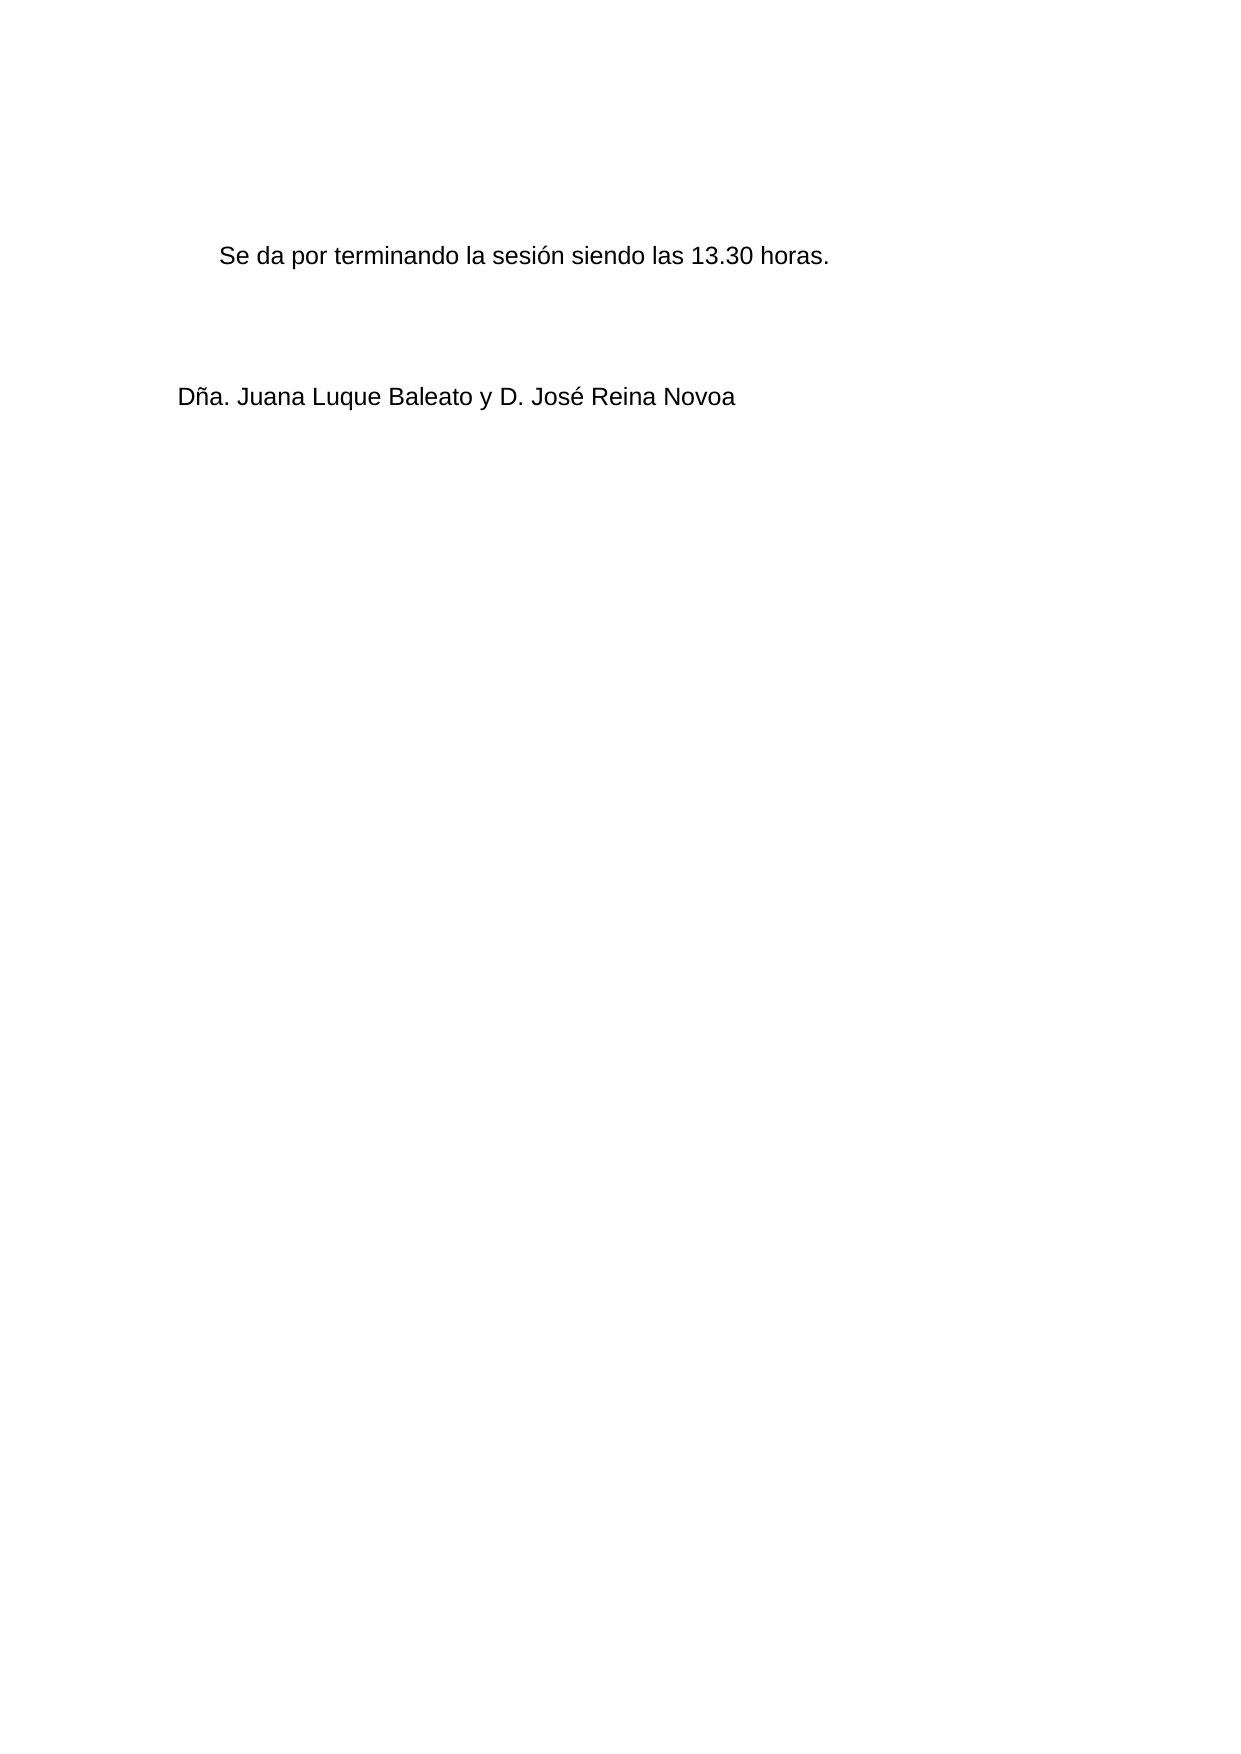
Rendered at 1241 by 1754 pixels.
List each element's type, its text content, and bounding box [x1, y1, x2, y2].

text Dña. Juana Luque Baleato y D. José Reina Novoa [177, 382, 1063, 411]
text Se da por terminando la sesión siendo las 13.30 horas. [177, 241, 1063, 270]
